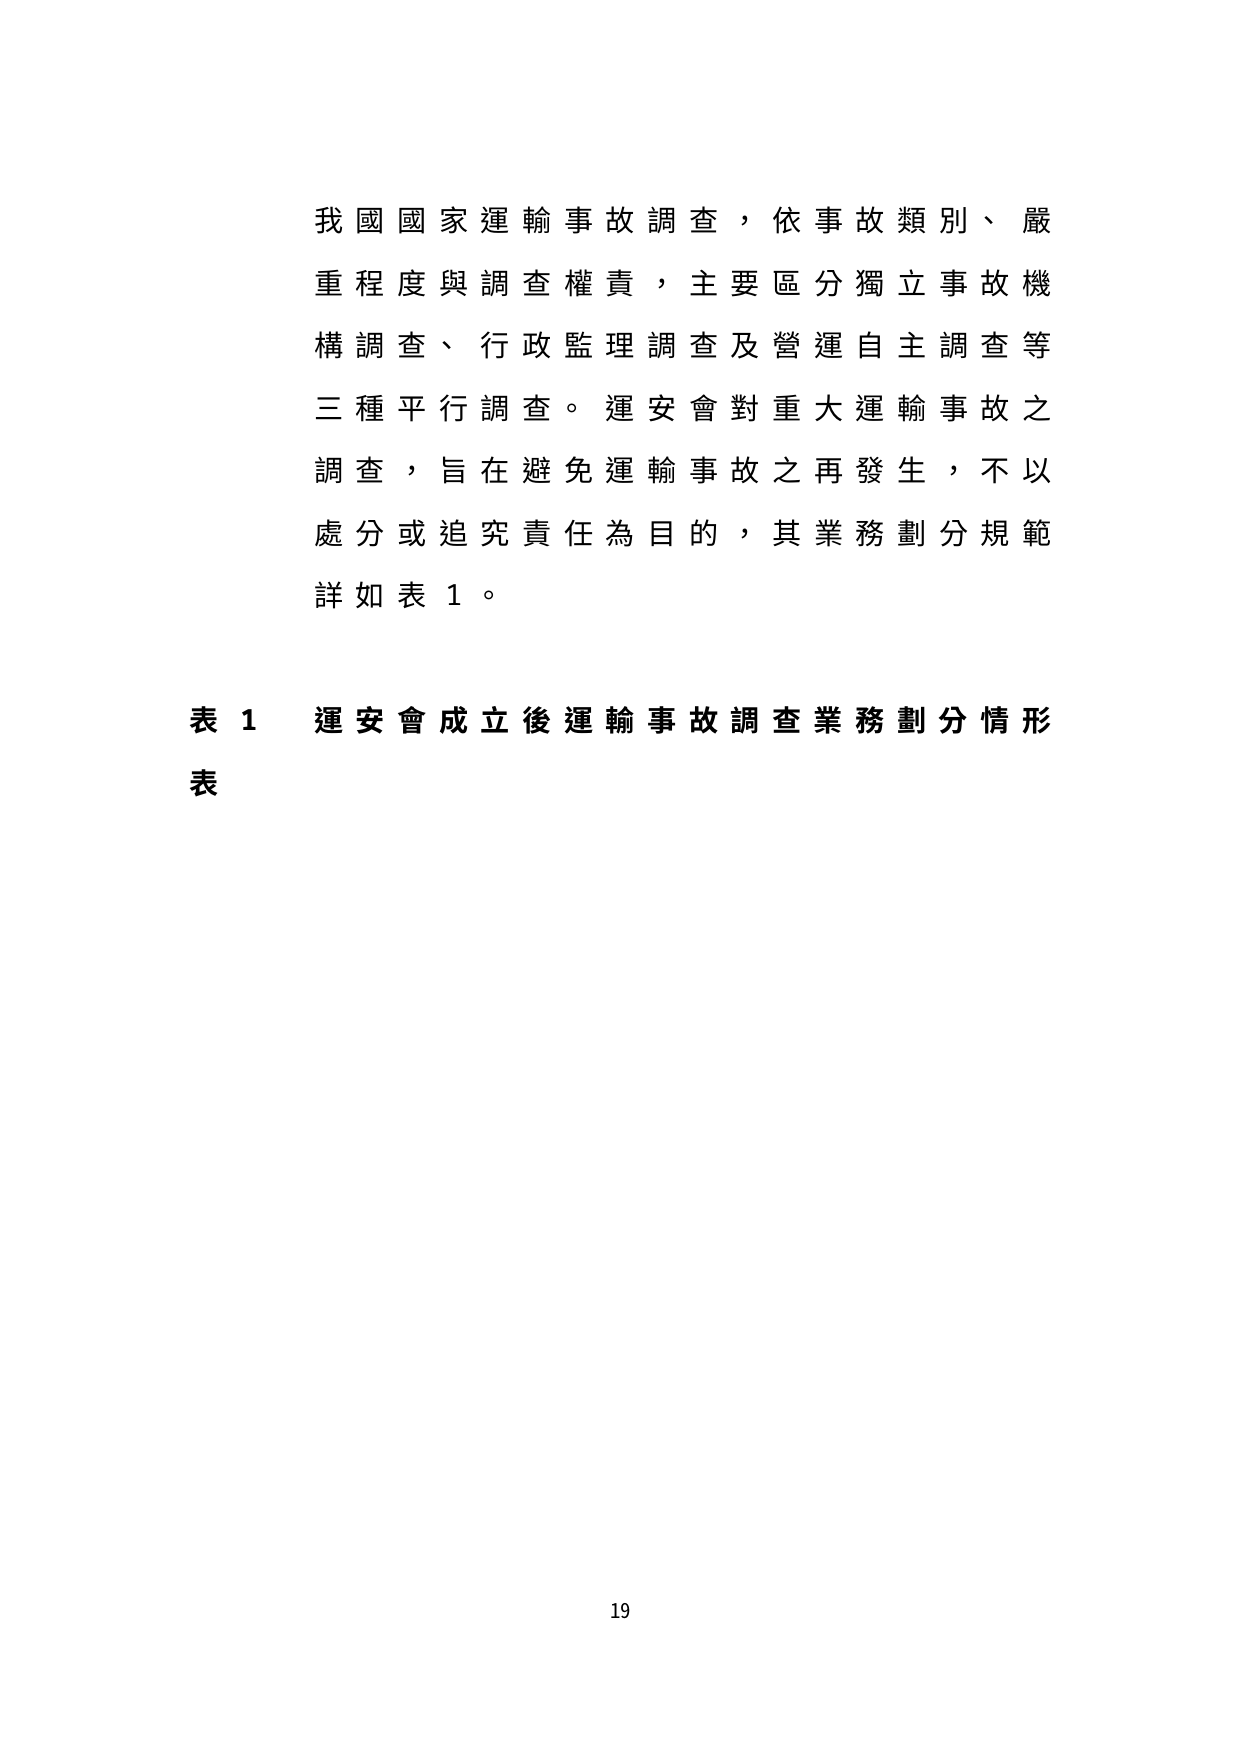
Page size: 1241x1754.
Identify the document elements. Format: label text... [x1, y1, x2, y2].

text 表1 運安會成立後運輸事故調查業務劃分情形表 [183, 677, 1058, 802]
text 詢據運安會及交通部說明，該會成立後，我國國家運輸事故調查，依事故類別、嚴重程度與調查權責，主要區分獨立事故機構調查、行政監理調查及營運自主調查等三種平行調查。運安會對重大運輸事故之調查，旨在避免運輸事故之再發生，不以處分或追究責任為目的，其業務劃分規範詳如表1。 [271, 177, 1058, 615]
